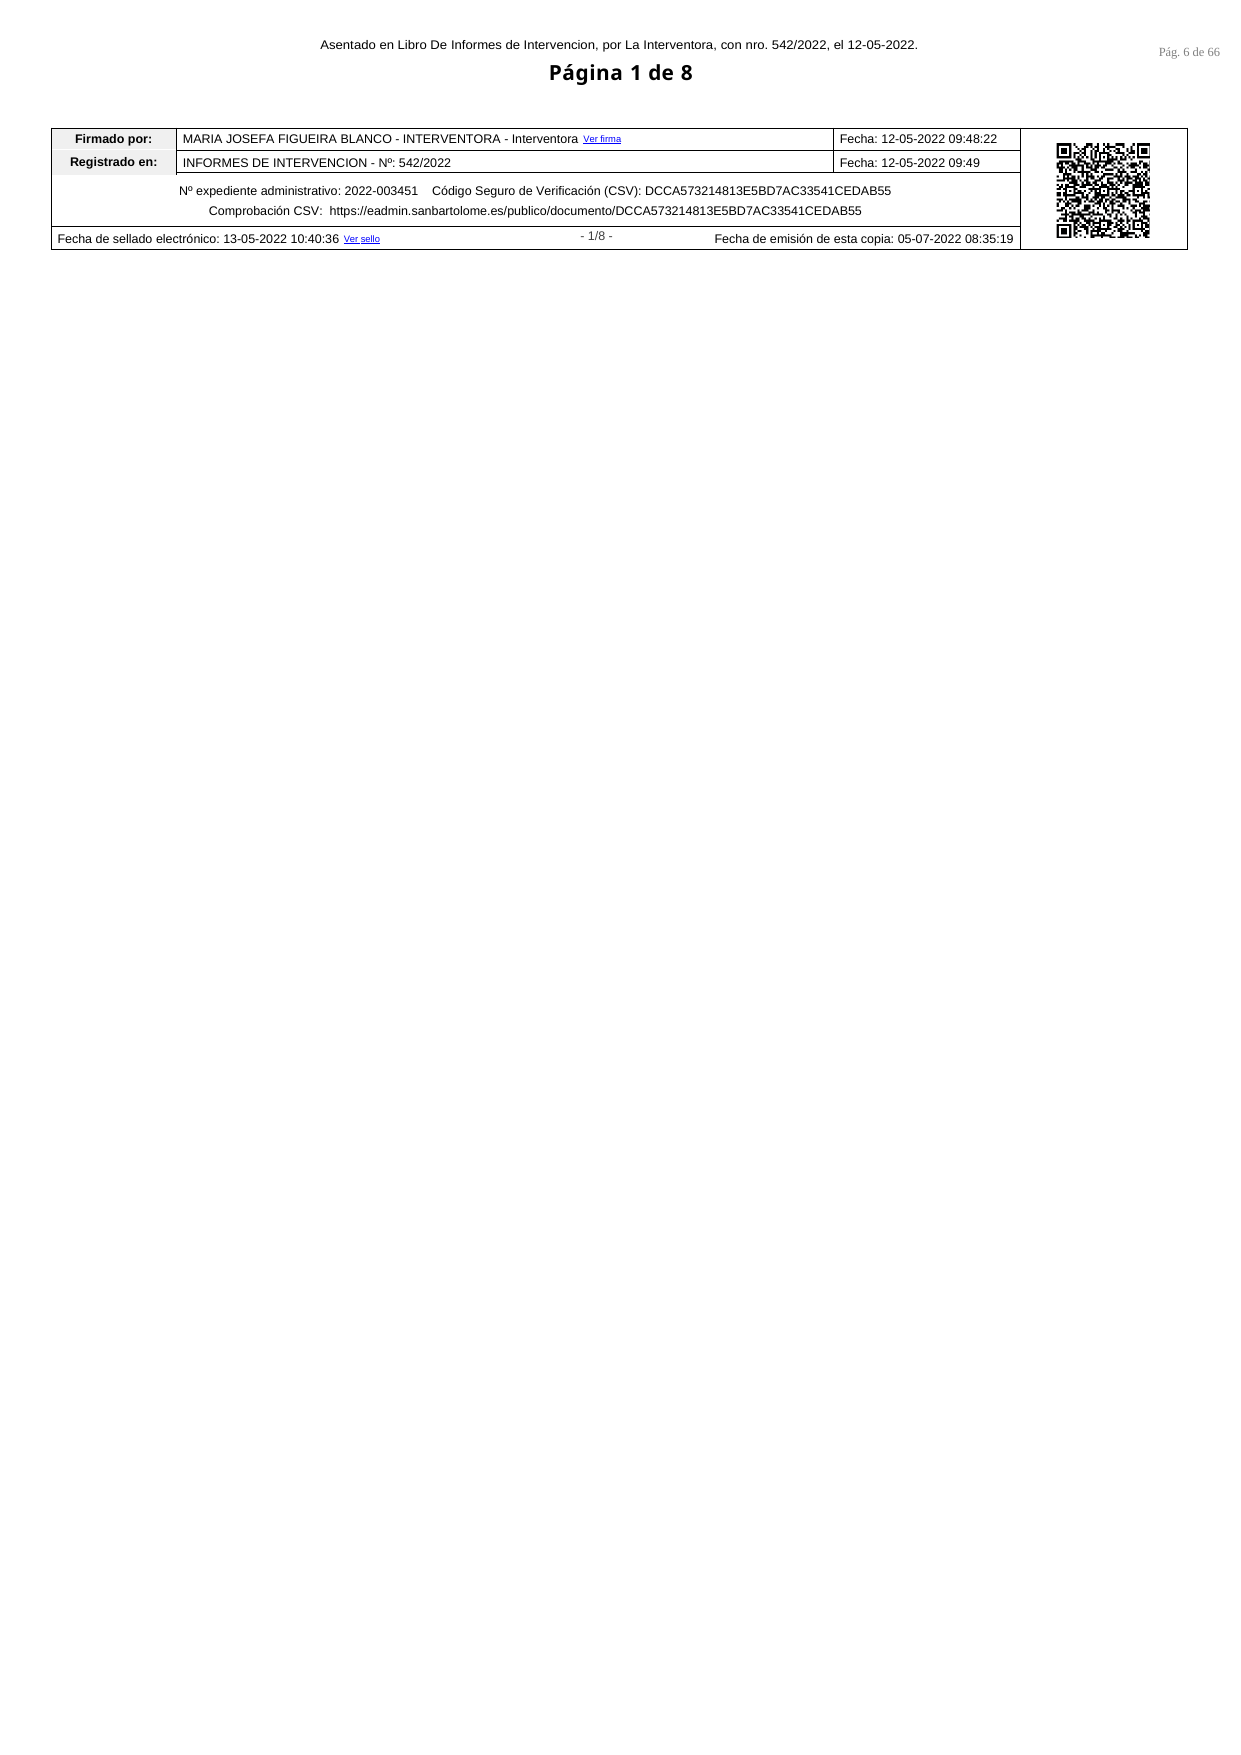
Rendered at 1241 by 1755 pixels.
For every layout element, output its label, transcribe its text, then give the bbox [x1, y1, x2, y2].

table_cell Fecha: 12-05-2022 09:49 [834, 151, 1020, 172]
table_header [1021, 129, 1187, 249]
table_cell Registrado en: [52, 153, 176, 172]
table_header MARIA JOSEFA FIGUEIRA BLANCO - INTERVENTORA - Interventora Ver firma [177, 129, 833, 149]
text Página 1 de 8 [236, 58, 1004, 87]
table_cell Nº expediente administrativo: 2022-003451 Código Seguro de Verificación (CSV): DCCA573214813E5BD7AC33541CEDAB55 Comprobación CSV: https://eadmin.sanbartolome.es/publico/documento/DCCA573214813E5BD7AC33541CEDAB55 [52, 173, 1020, 226]
table_cell Fecha de sellado electrónico: 13-05-2022 10:40:36 Ver sello - 1/8 - Fecha de emisión de esta copia: 05-07-2022 08:35:19 [52, 227, 1020, 249]
table_cell INFORMES DE INTERVENCION - Nº: 542/2022 [177, 151, 833, 172]
picture [1056, 143, 1150, 238]
table_header Fecha: 12-05-2022 09:48:22 [834, 129, 1020, 149]
table_header Firmado por: [52, 129, 176, 149]
